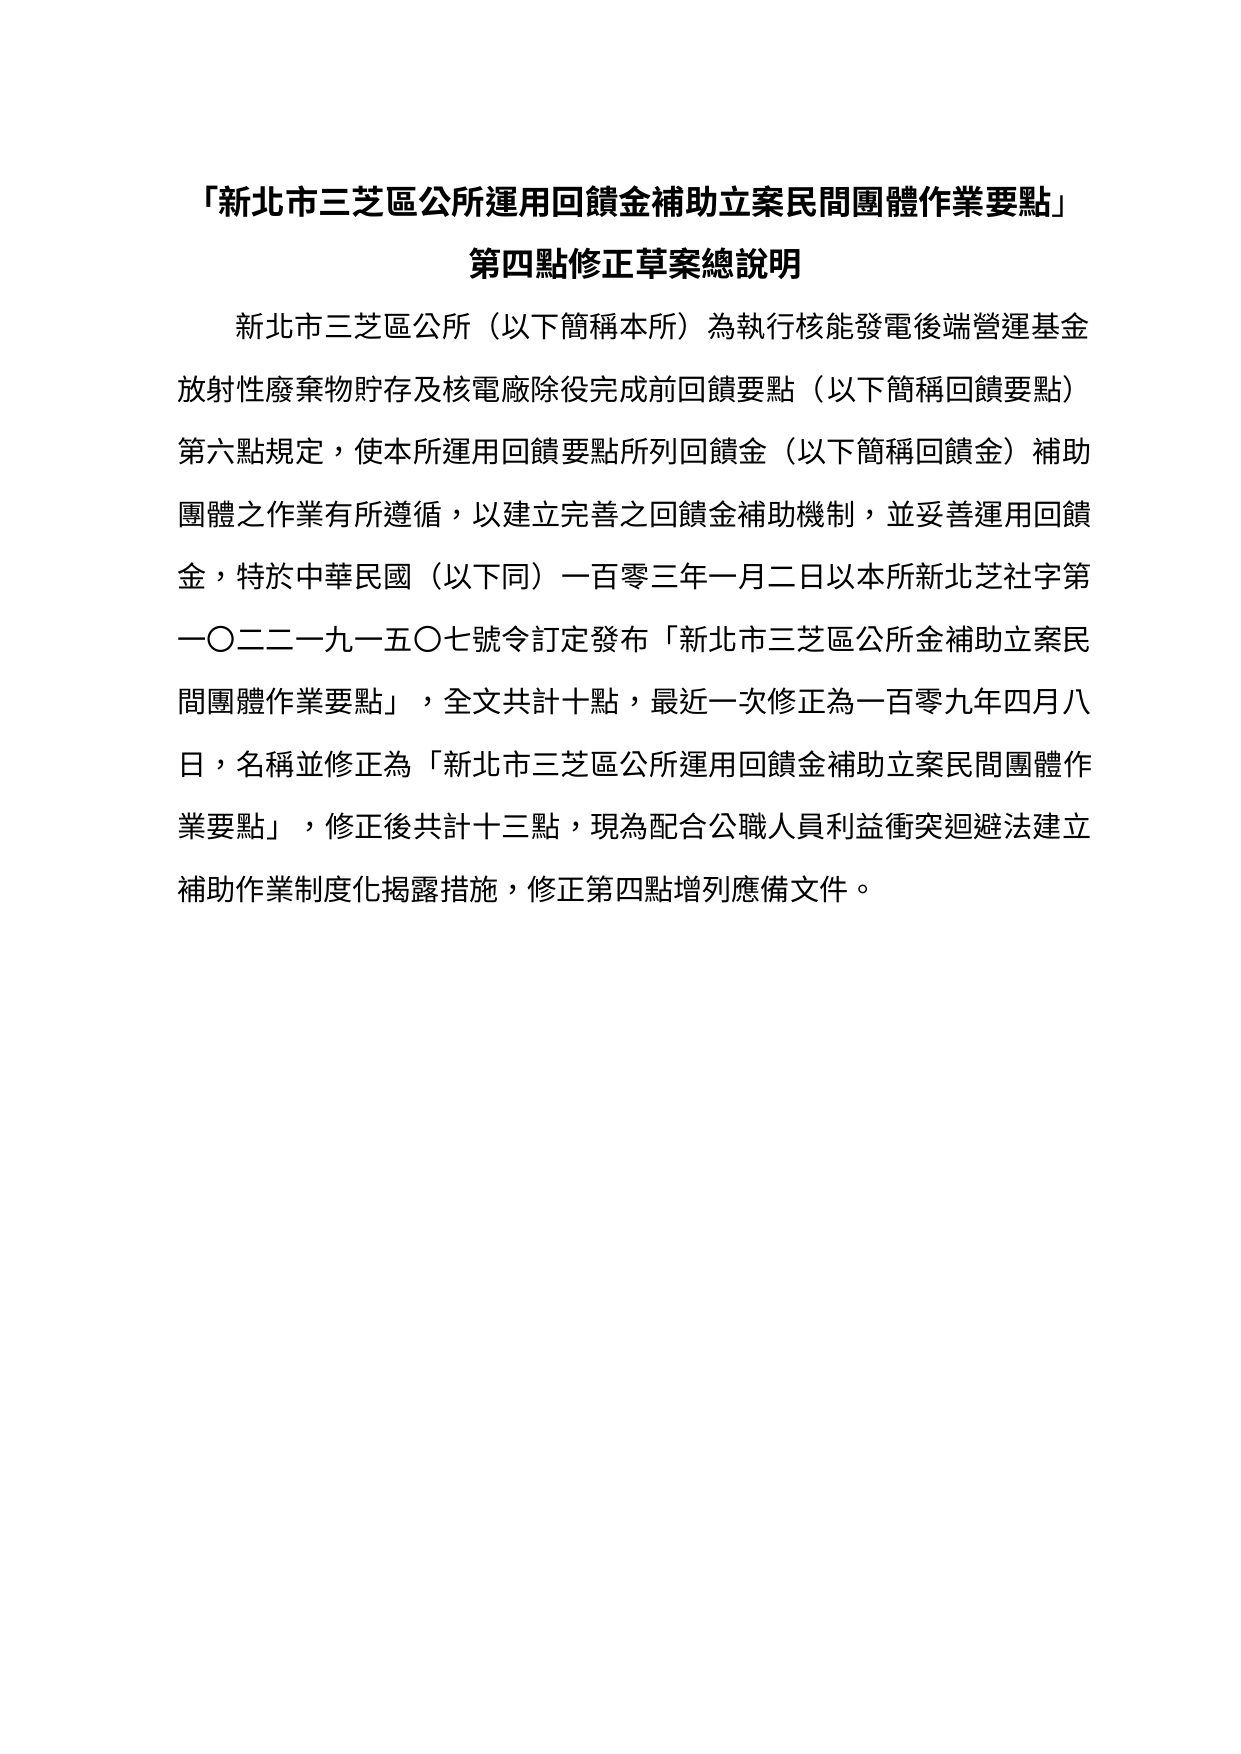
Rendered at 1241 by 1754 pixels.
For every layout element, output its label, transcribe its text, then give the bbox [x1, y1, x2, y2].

text 新北市三芝區公所（以下簡稱本所）為執行核能發電後端營運基金放射性廢棄物貯存及核電廠除役完成前回饋要點（以下簡稱回饋要點）第六點規定，使本所運用回饋要點所列回饋金（以下簡稱回饋金）補助團體之作業有所遵循，以建立完善之回饋金補助機制，並妥善運用回饋金，特於中華民國（以下同）一百零三年一月二日以本所新北芝社字第一〇二二一九一五〇七號令訂定發布「新北市三芝區公所金補助立案民間團體作業要點」，全文共計十點，最近一次修正為一百零九年四月八日，名稱並修正為「新北市三芝區公所運用回饋金補助立案民間團體作業要點」，修正後共計十三點，現為配合公職人員利益衝突迴避法建立補助作業制度化揭露措施，修正第四點增列應備文件。 [177, 283, 1092, 908]
text 「新北市三芝區公所運用回饋金補助立案民間團體作業要點」第四點修正草案總說明 [177, 158, 1092, 283]
